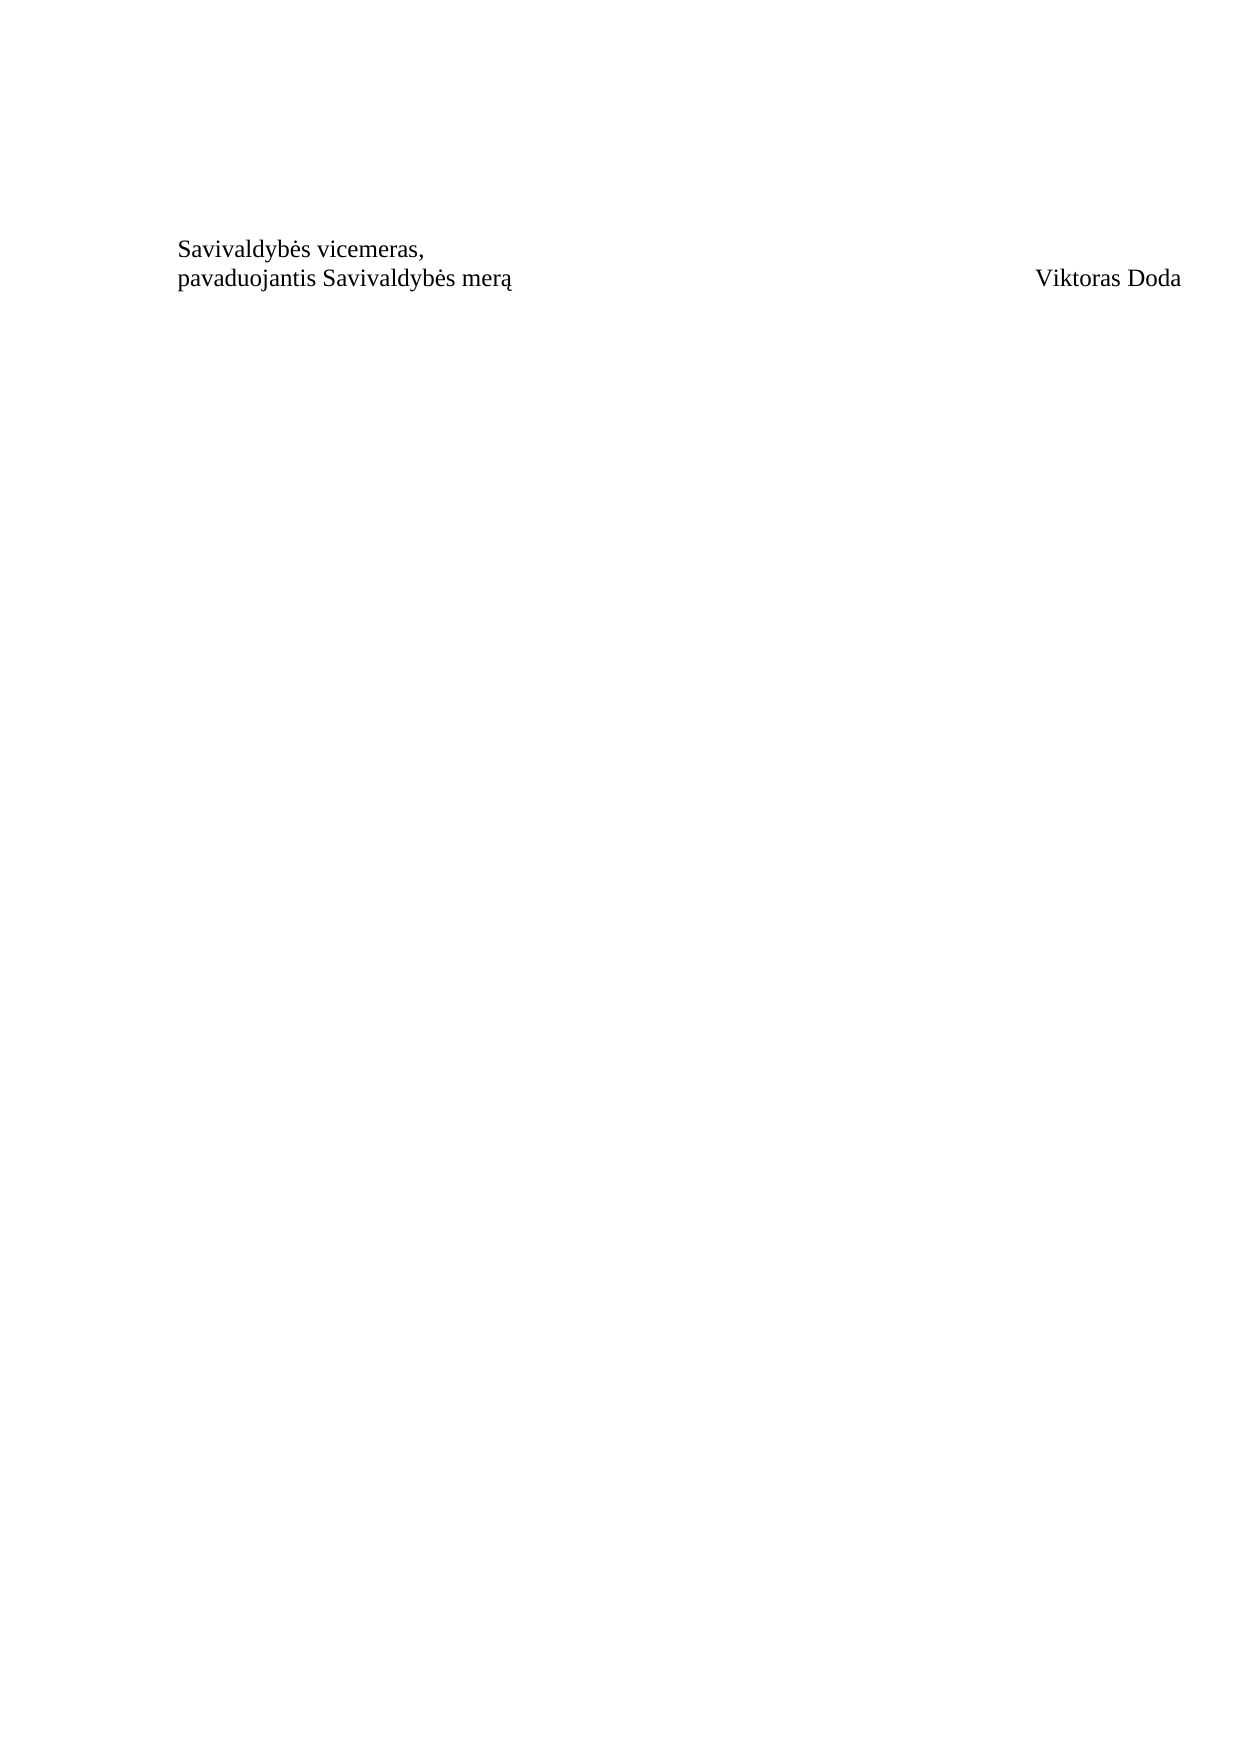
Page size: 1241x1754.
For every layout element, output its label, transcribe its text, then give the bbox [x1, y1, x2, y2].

text Savivaldybės vicemeras, [177, 234, 1181, 263]
text pavaduojantis Savivaldybės merą Viktoras Doda [177, 263, 1181, 291]
